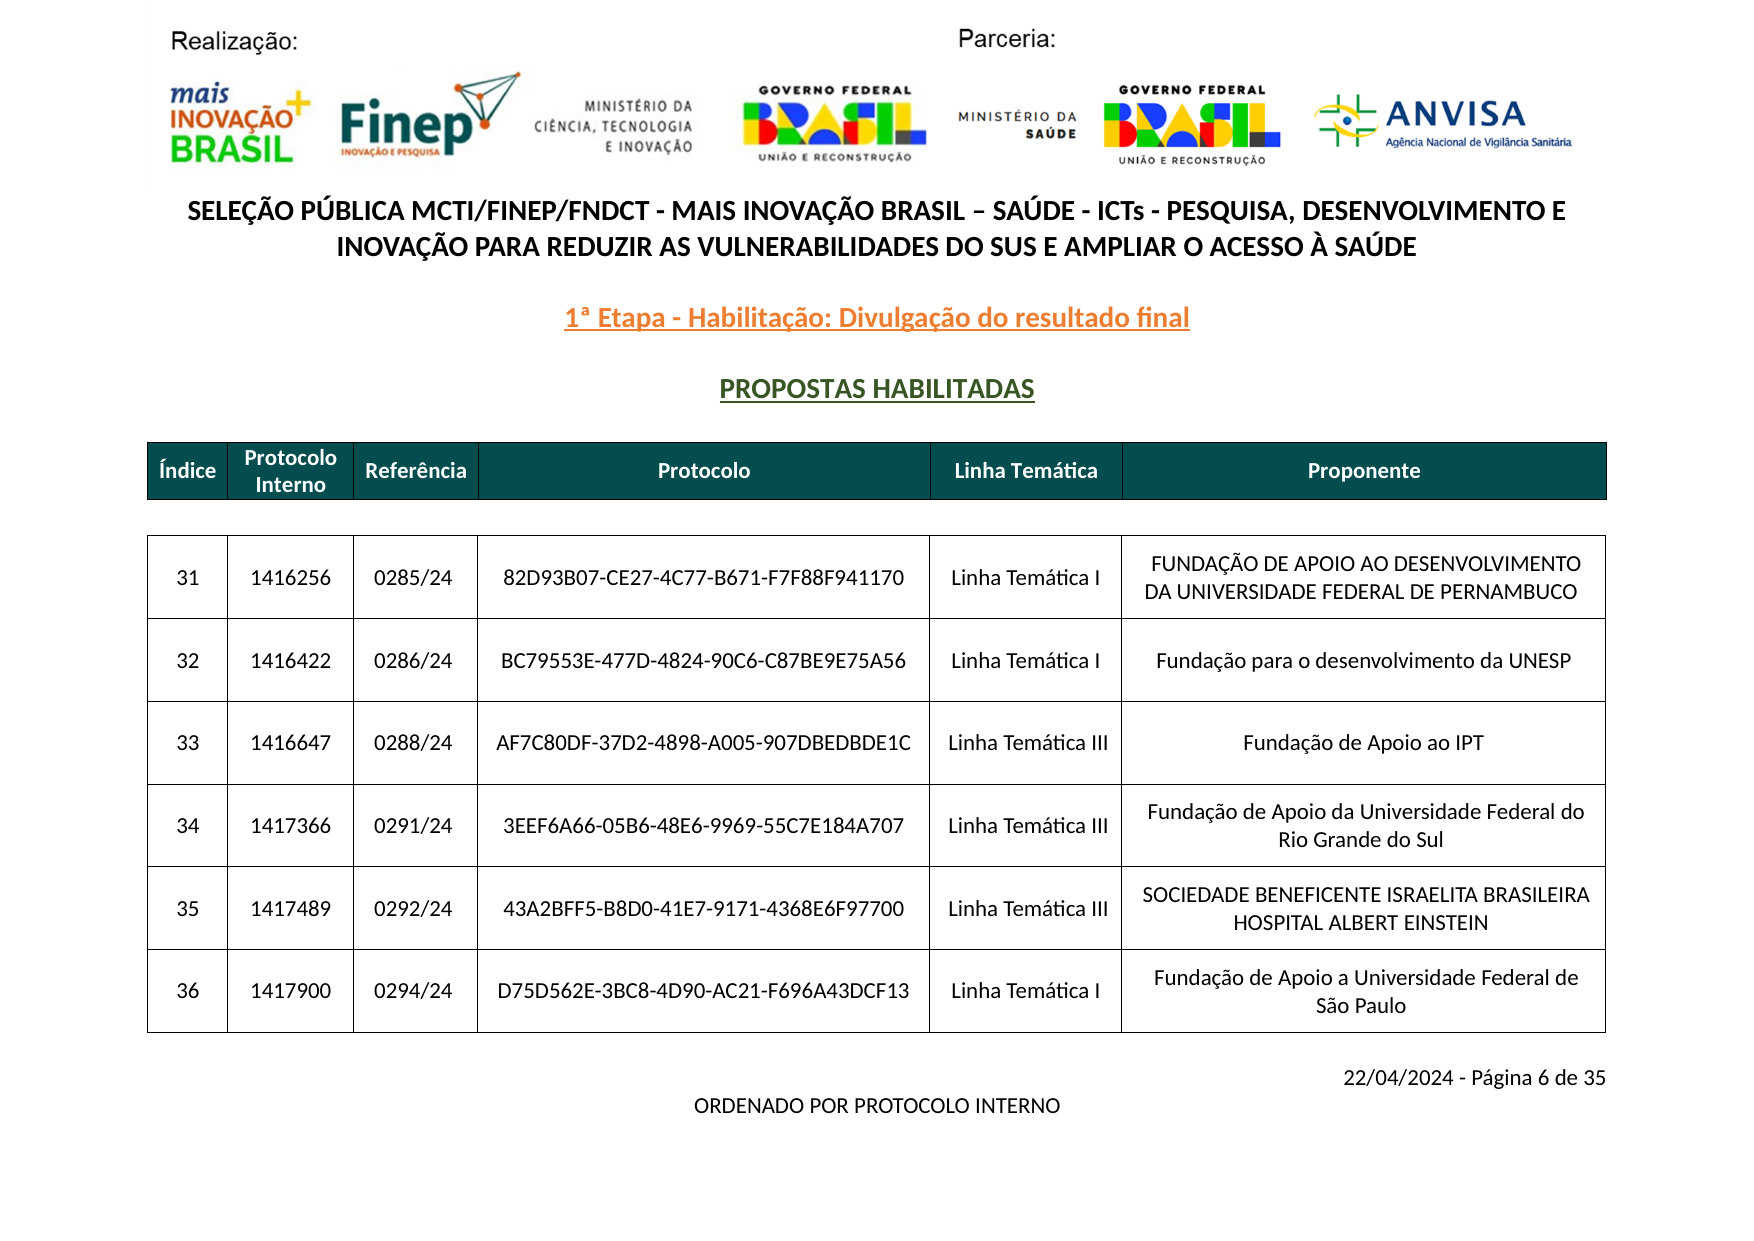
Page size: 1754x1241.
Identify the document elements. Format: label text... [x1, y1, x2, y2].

table_cell 0294/24 [354, 950, 477, 1032]
table_cell Linha Temática III [930, 785, 1121, 866]
table_cell 1417900 [228, 950, 353, 1032]
table_cell 43A2BFF5-B8D0-41E7-9171-4368E6F97700 [478, 867, 929, 949]
table_cell 34 [148, 785, 227, 866]
table_cell 1417366 [228, 785, 353, 866]
table_cell Linha Temática III [930, 702, 1121, 783]
table_cell Linha Temática I [930, 950, 1121, 1032]
table_cell 33 [148, 702, 227, 783]
table_cell 0288/24 [354, 702, 477, 783]
table_cell BC79553E-477D-4824-90C6-C87BE9E75A56 [478, 619, 929, 701]
table_cell SOCIEDADE BENEFICENTE ISRAELITA BRASILEIRA HOSPITAL ALBERT EINSTEIN [1122, 867, 1605, 949]
table_cell 35 [148, 867, 227, 949]
table_cell Linha Temática I [930, 536, 1121, 618]
table_cell 0292/24 [354, 867, 477, 949]
table_cell Fundação de Apoio da Universidade Federal do Rio Grande do Sul [1122, 785, 1605, 866]
table_cell 0286/24 [354, 619, 477, 701]
table_cell 31 [148, 536, 227, 618]
table_cell Linha Temática I [930, 619, 1121, 701]
table_cell Fundação de Apoio ao IPT [1122, 702, 1605, 783]
table_cell 1417489 [228, 867, 353, 949]
table_cell Fundação para o desenvolvimento da UNESP [1122, 619, 1605, 701]
table_cell 32 [148, 619, 227, 701]
table_cell 82D93B07-CE27-4C77-B671-F7F88F941170 [478, 536, 929, 618]
table_cell 0285/24 [354, 536, 477, 618]
table_cell D75D562E-3BC8-4D90-AC21-F696A43DCF13 [478, 950, 929, 1032]
table_cell 1416256 [228, 536, 353, 618]
table_cell FUNDAÇÃO DE APOIO AO DESENVOLVIMENTO DA UNIVERSIDADE FEDERAL DE PERNAMBUCO [1122, 536, 1605, 618]
table_cell 3EEF6A66-05B6-48E6-9969-55C7E184A707 [478, 785, 929, 866]
table_cell Linha Temática III [930, 867, 1121, 949]
table_cell 1416647 [228, 702, 353, 783]
table_cell 0291/24 [354, 785, 477, 866]
table_cell 36 [148, 950, 227, 1032]
table_cell AF7C80DF-37D2-4898-A005-907DBEDBDE1C [478, 702, 929, 783]
table_cell Fundação de Apoio a Universidade Federal de São Paulo [1122, 950, 1605, 1032]
table_cell 1416422 [228, 619, 353, 701]
